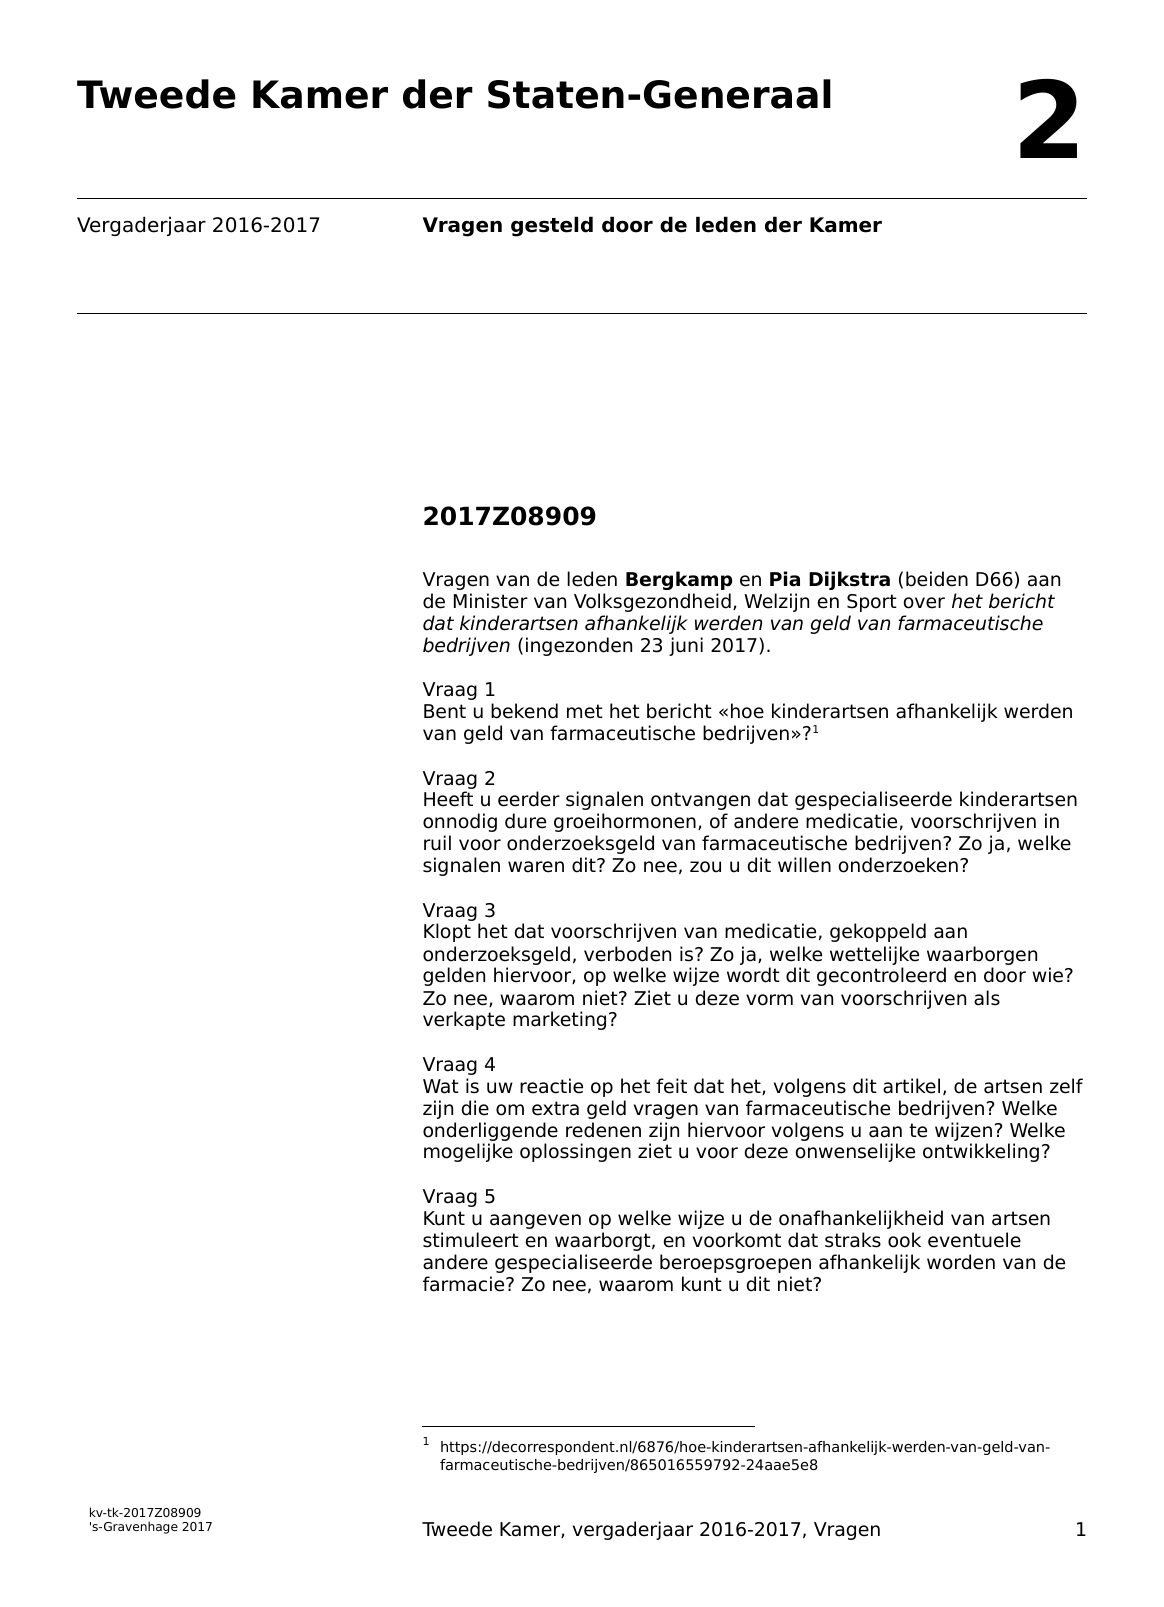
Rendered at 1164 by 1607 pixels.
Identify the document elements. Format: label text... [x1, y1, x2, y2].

text Kunt u aangeven op welke wijze u de onafhankelijkheid van artsen stimuleert en waarborgt, en voorkomt dat straks ook eventuele andere gespecialiseerde beroepsgroepen afhankelijk worden van de farmacie? Zo nee, waarom kunt u dit niet? [422, 1208, 1087, 1296]
text kv-tk-2017Z08909 [88, 1506, 323, 1520]
text Vraag 4 [422, 1053, 1087, 1076]
text Vraag 5 [422, 1186, 1087, 1208]
table_cell Vergaderjaar 2016-2017 [77, 199, 422, 313]
text Wat is uw reactie op het feit dat het, volgens dit artikel, de artsen zelf zijn die om extra geld vragen van farmaceutische bedrijven? Welke onderliggende redenen zijn hiervoor volgens u aan te wijzen? Welke mogelijke oplossingen ziet u voor deze onwenselijke ontwikkeling? [422, 1076, 1087, 1163]
table_header Tweede Kamer der Staten-Generaal [77, 59, 886, 198]
text Klopt het dat voorschrijven van medicatie, gekoppeld aan onderzoeksgeld, verboden is? Zo ja, welke wettelijke waarborgen gelden hiervoor, op welke wijze wordt dit gecontroleerd en door wie? Zo nee, waarom niet? Ziet u deze vorm van voorschrijven als verkapte marketing? [422, 921, 1087, 1031]
text Vraag 2 [422, 767, 1087, 789]
text Bent u bekend met het bericht «hoe kinderartsen afhankelijk werden van geld van farmaceutische bedrijven»? [422, 701, 1087, 745]
text Heeft u eerder signalen ontvangen dat gespecialiseerde kinderartsen onnodig dure groeihormonen, of andere medicatie, voorschrijven in ruil voor onderzoeksgeld van farmaceutische bedrijven? Zo ja, welke signalen waren dit? Zo nee, zou u dit willen onderzoeken? [422, 789, 1087, 877]
table_header 2 [886, 59, 1087, 198]
text https://decorrespondent.nl/6876/hoe-kinderartsen-afhankelijk-werden-van-geld-van-farmaceutische-bedrijven/865016559792-24aae5e8 [422, 1435, 1087, 1474]
text Vraag 1 [422, 679, 1087, 701]
text Vragen van de leden Bergkamp en Pia Dijkstra (beiden D66) aan de Minister van Volksgezondheid, Welzijn en Sport over het bericht dat kinderartsen afhankelijk werden van geld van farmaceutische bedrijven (ingezonden 23 juni 2017). [422, 569, 1087, 657]
table_cell Vragen gesteld door de leden der Kamer [422, 199, 1087, 313]
text 's-Gravenhage 2017 [88, 1520, 323, 1534]
text 2017Z08909 [422, 502, 1087, 531]
text Vraag 3 [422, 899, 1087, 921]
